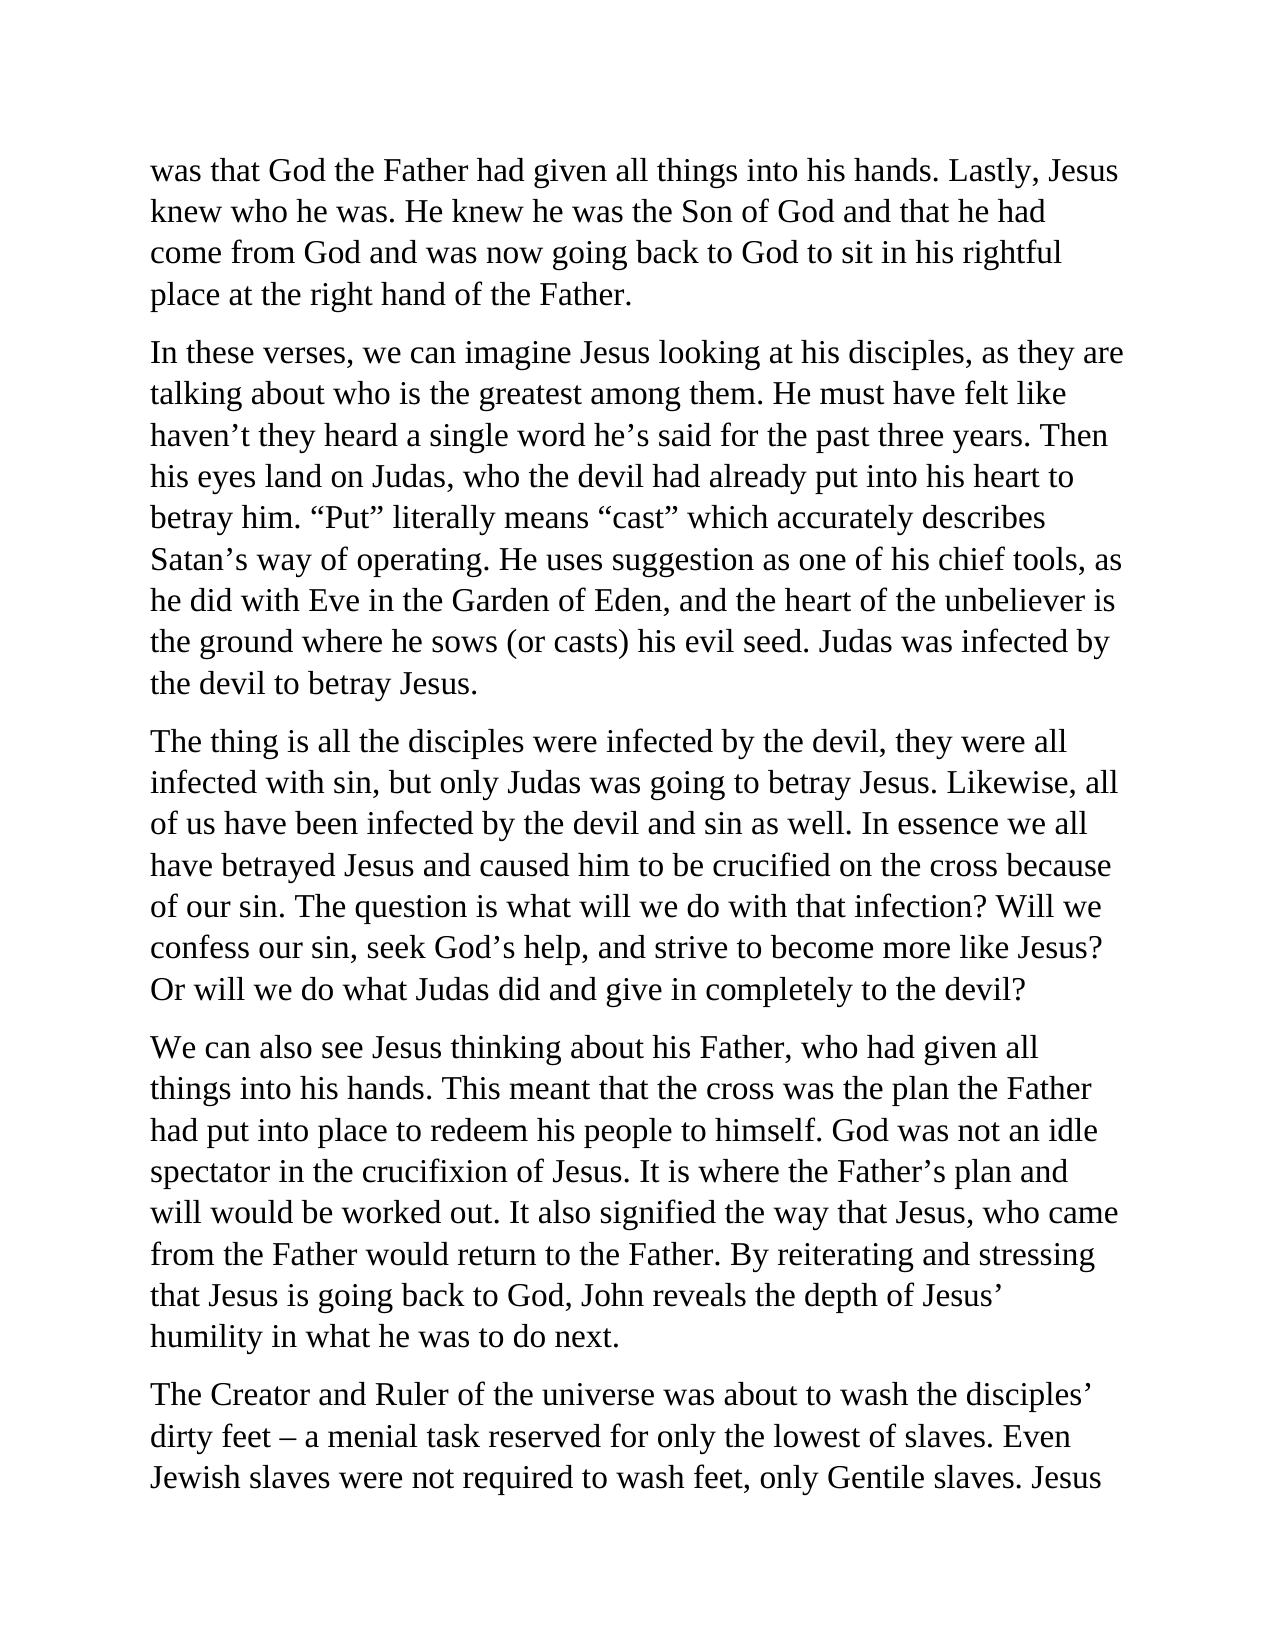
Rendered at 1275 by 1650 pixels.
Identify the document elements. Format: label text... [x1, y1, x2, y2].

text We can also see Jesus thinking about his Father, who had given all things into his hands. This meant that the cross was the plan the Father had put into place to redeem his people to himself. God was not an idle spectator in the crucifixion of Jesus. It is where the Father’s plan and will would be worked out. It also signified the way that Jesus, who came from the Father would return to the Father. By reiterating and stressing that Jesus is going back to God, John reveals the depth of Jesus’ humility in what he was to do next. [150, 1027, 1125, 1355]
text The Creator and Ruler of the universe was about to wash the disciples’ dirty feet – a menial task reserved for only the lowest of slaves. Even Jewish slaves were not required to wash feet, only Gentile slaves. Jesus [150, 1374, 1125, 1496]
text In these verses, we can imagine Jesus looking at his disciples, as they are talking about who is the greatest among them. He must have felt like haven’t they heard a single word he’s said for the past three years. Then his eyes land on Judas, who the devil had already put into his heart to betray him. “Put” literally means “cast” which accurately describes Satan’s way of operating. He uses suggestion as one of his chief tools, as he did with Eve in the Garden of Eden, and the heart of the unbeliever is the ground where he sows (or casts) his evil seed. Judas was infected by the devil to betray Jesus. [150, 332, 1125, 701]
text The thing is all the disciples were infected by the devil, they were all infected with sin, but only Judas was going to betray Jesus. Likewise, all of us have been infected by the devil and sin as well. In essence we all have betrayed Jesus and caused him to be crucified on the cross because of our sin. The question is what will we do with that infection? Will we confess our sin, seek God’s help, and strive to become more like Jesus? Or will we do what Judas did and give in completely to the devil? [150, 721, 1125, 1007]
text was that God the Father had given all things into his hands. Lastly, Jesus knew who he was. He knew he was the Son of God and that he had come from God and was now going back to God to sit in his rightful place at the right hand of the Father. [150, 150, 1125, 312]
